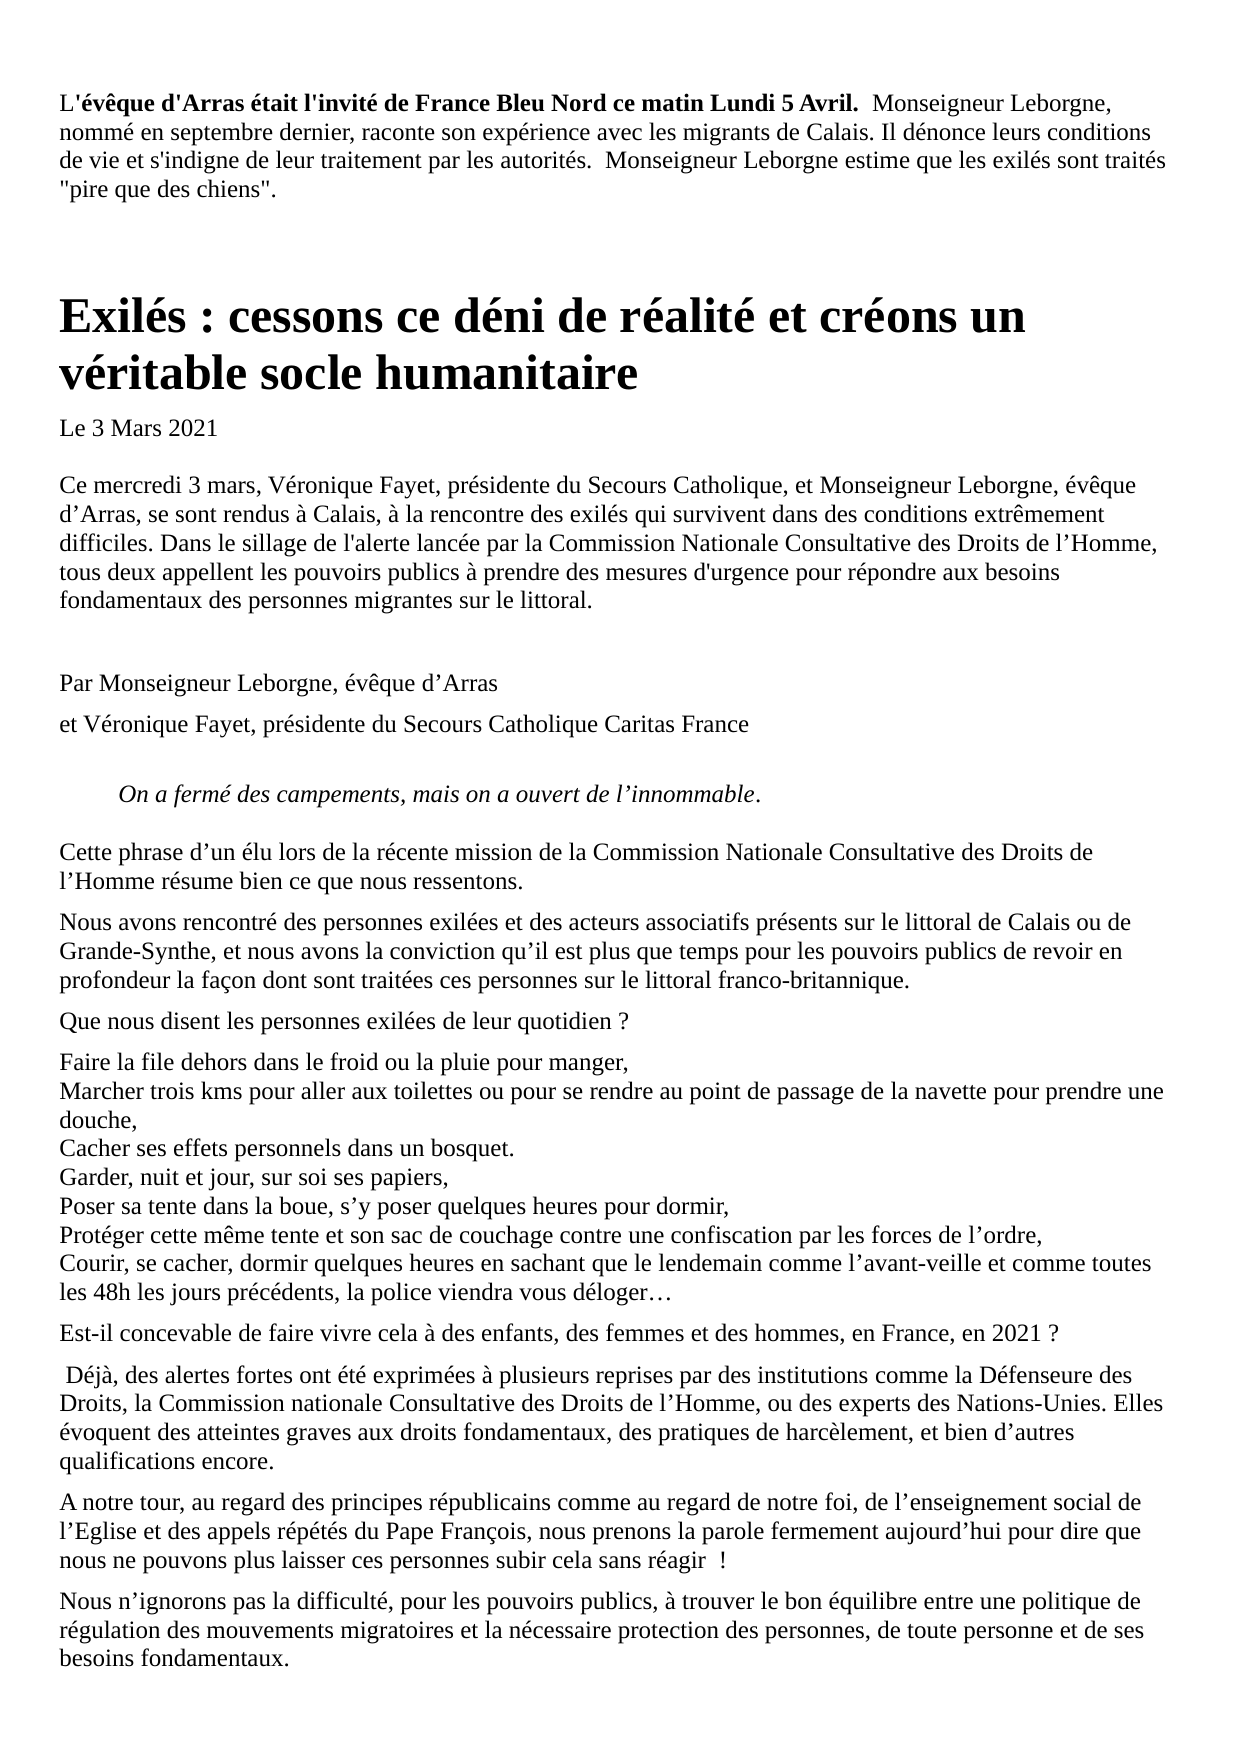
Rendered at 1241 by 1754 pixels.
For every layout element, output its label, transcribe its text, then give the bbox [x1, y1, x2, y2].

text L'évêque d'Arras était l'invité de France Bleu Nord ce matin Lundi 5 Avril. Monseigneur Leborgne, nommé en septembre dernier, raconte son expérience avec les migrants de Calais. Il dénonce leurs conditions de vie et s'indigne de leur traitement par les autorités. Monseigneur Leborgne estime que les exilés sont traités "pire que des chiens". [59, 88, 1181, 203]
text Nous n’ignorons pas la difficulté, pour les pouvoirs publics, à trouver le bon équilibre entre une politique de régulation des mouvements migratoires et la nécessaire protection des personnes, de toute personne et de ses besoins fondamentaux. [59, 1586, 1181, 1672]
text Ce mercredi 3 mars, Véronique Fayet, présidente du Secours Catholique, et Monseigneur Leborgne, évêque d’Arras, se sont rendus à Calais, à la rencontre des exilés qui survivent dans des conditions extrêmement difficiles. Dans le sillage de l'alerte lancée par la Commission Nationale Consultative des Droits de l’Homme, tous deux appellent les pouvoirs publics à prendre des mesures d'urgence pour répondre aux besoins fondamentaux des personnes migrantes sur le littoral. [59, 470, 1181, 614]
text Nous avons rencontré des personnes exilées et des acteurs associatifs présents sur le littoral de Calais ou de Grande-Synthe, et nous avons la conviction qu’il est plus que temps pour les pouvoirs publics de revoir en profondeur la façon dont sont traitées ces personnes sur le littoral franco-britannique. [59, 907, 1181, 993]
text A notre tour, au regard des principes républicains comme au regard de notre foi, de l’enseignement social de l’Eglise et des appels répétés du Pape François, nous prenons la parole fermement aujourd’hui pour dire que nous ne pouvons plus laisser ces personnes subir cela sans réagir ! [59, 1487, 1181, 1573]
text On a fermé des campements, mais on a ouvert de l’innommable. [118, 779, 1122, 808]
text et Véronique Fayet, présidente du Secours Catholique Caritas France [59, 709, 1181, 738]
text Le 3 Mars 2021 [59, 413, 1181, 442]
text Que nous disent les personnes exilées de leur quotidien ? [59, 1006, 1181, 1035]
text Cette phrase d’un élu lors de la récente mission de la Commission Nationale Consultative des Droits de l’Homme résume bien ce que nous ressentons. [59, 837, 1181, 895]
subtitle Exilés : cessons ce déni de réalité et créons un véritable socle humanitaire [59, 285, 1181, 400]
text Faire la file dehors dans le froid ou la pluie pour manger, Marcher trois kms pour aller aux toilettes ou pour se rendre au point de passage de la navette pour prendre une douche, Cacher ses effets personnels dans un bosquet. Garder, nuit et jour, sur soi ses papiers, Poser sa tente dans la boue, s’y poser quelques heures pour dormir, Protéger cette même tente et son sac de couchage contre une confiscation par les forces de l’ordre, Courir, se cacher, dormir quelques heures en sachant que le lendemain comme l’avant-veille et comme toutes les 48h les jours précédents, la police viendra vous déloger… [59, 1047, 1181, 1306]
text Déjà, des alertes fortes ont été exprimées à plusieurs reprises par des institutions comme la Défenseure des Droits, la Commission nationale Consultative des Droits de l’Homme, ou des experts des Nations-Unies. Elles évoquent des atteintes graves aux droits fondamentaux, des pratiques de harcèlement, et bien d’autres qualifications encore. [59, 1360, 1181, 1475]
text Par Monseigneur Leborgne, évêque d’Arras [59, 668, 1181, 697]
text Est-il concevable de faire vivre cela à des enfants, des femmes et des hommes, en France, en 2021 ? [59, 1318, 1181, 1347]
